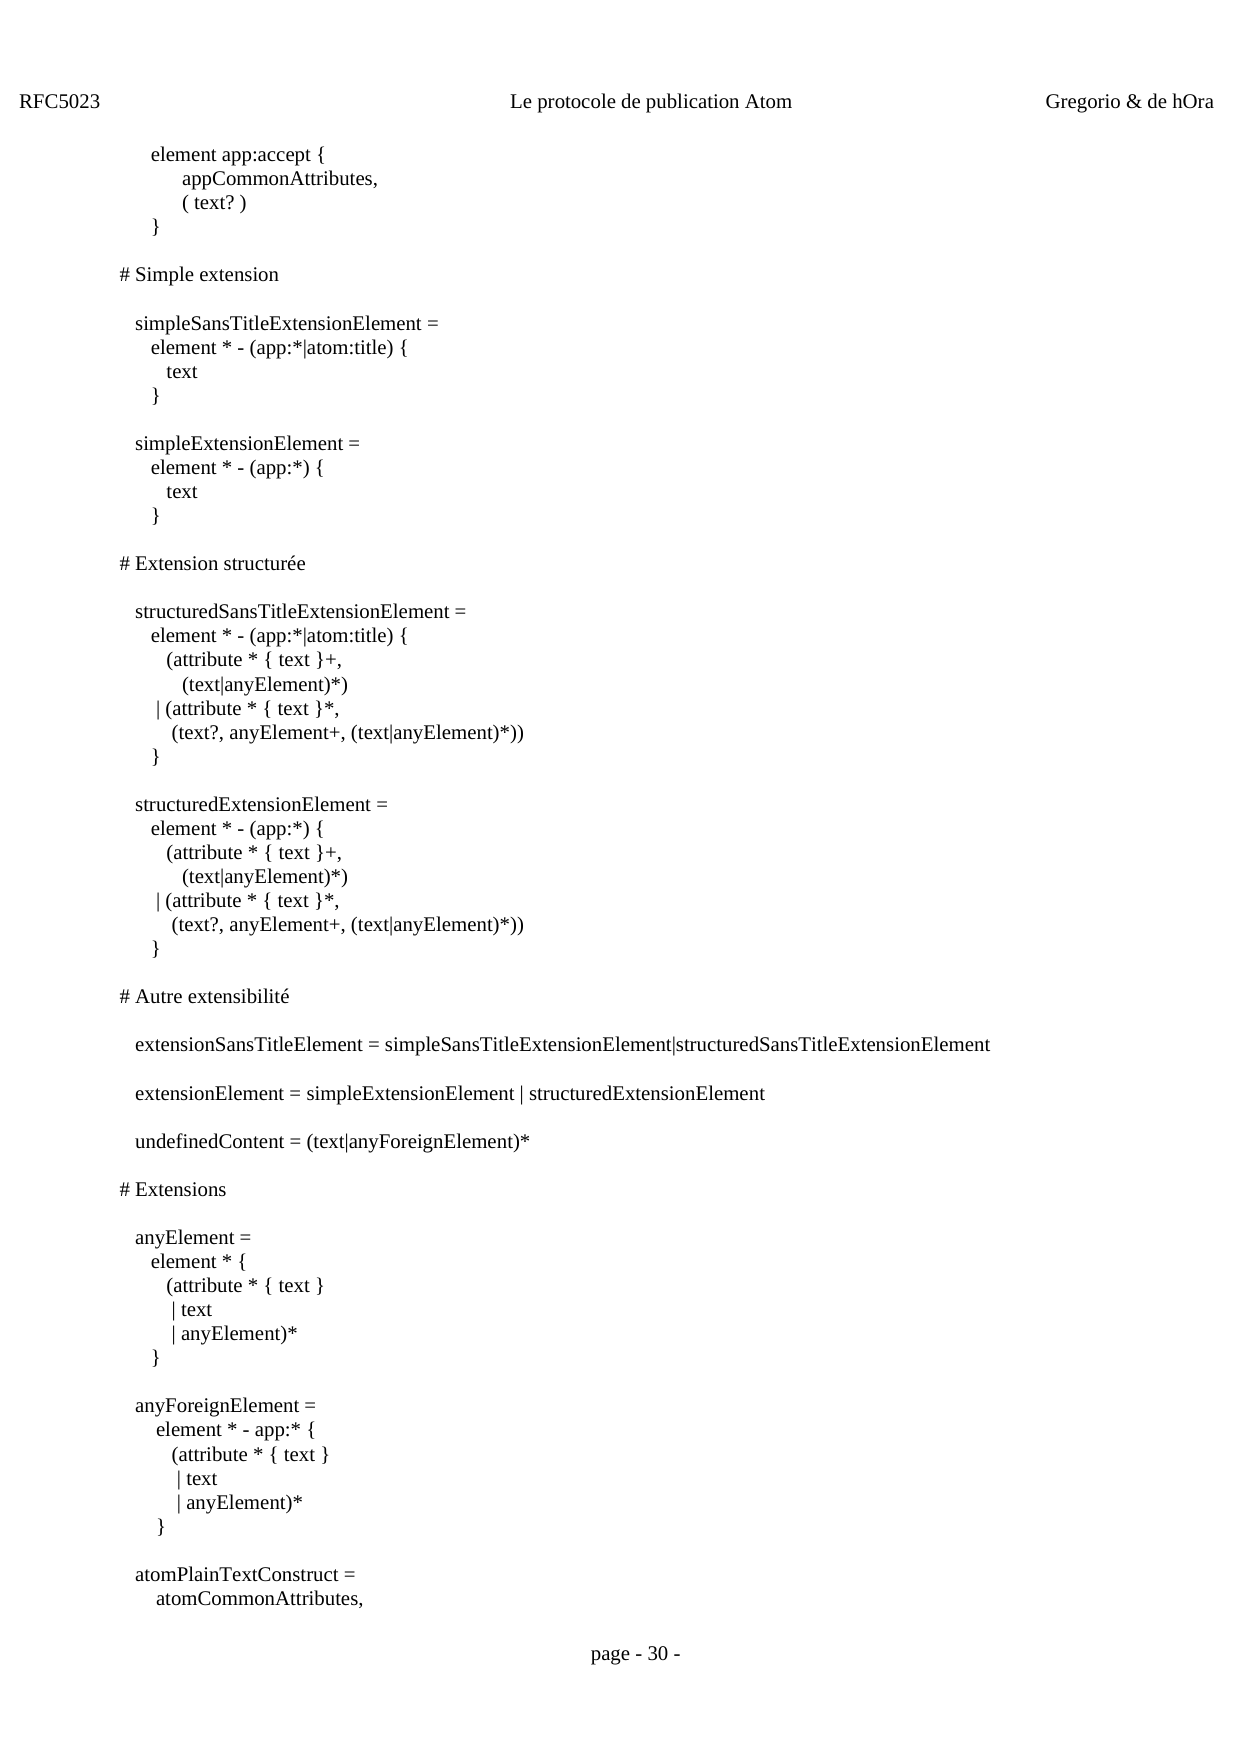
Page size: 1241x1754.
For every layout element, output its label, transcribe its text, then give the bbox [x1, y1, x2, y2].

text structuredSansTitleExtensionElement = [119, 599, 1152, 623]
text # Autre extensibilité [119, 984, 1152, 1008]
text # Simple extension [119, 262, 1152, 286]
text (text|anyElement)*) [119, 671, 1152, 696]
text extensionElement = simpleExtensionElement | structuredExtensionElement [119, 1081, 1152, 1104]
text | text [119, 1466, 1152, 1489]
text element * - (app:*) { [119, 816, 1152, 840]
text simpleSansTitleExtensionElement = [119, 311, 1152, 334]
text } [119, 1514, 1152, 1538]
text extensionSansTitleElement = simpleSansTitleExtensionElement|structuredSansTitleExtensionElement [119, 1032, 1152, 1056]
text (text?, anyElement+, (text|anyElement)*)) [119, 719, 1152, 744]
text } [119, 383, 1152, 407]
text anyForeignElement = [119, 1393, 1152, 1417]
text | (attribute * { text }*, [119, 696, 1152, 719]
text | anyElement)* [119, 1489, 1152, 1514]
text ( text? ) [119, 190, 1152, 214]
text (attribute * { text }+, [119, 840, 1152, 864]
text | anyElement)* [119, 1321, 1152, 1345]
text simpleExtensionElement = [119, 431, 1152, 455]
text } [119, 744, 1152, 768]
text (attribute * { text } [119, 1441, 1152, 1466]
text # Extensions [119, 1177, 1152, 1201]
text } [119, 1345, 1152, 1369]
text } [119, 936, 1152, 960]
text # Extension structurée [119, 551, 1152, 575]
text (attribute * { text } [119, 1273, 1152, 1297]
text text [119, 359, 1152, 383]
text element app:accept { [119, 142, 1152, 166]
text anyElement = [119, 1225, 1152, 1249]
text element * - (app:*|atom:title) { [119, 623, 1152, 647]
text (text|anyElement)*) [119, 864, 1152, 888]
text element * - (app:*|atom:title) { [119, 334, 1152, 359]
text atomPlainTextConstruct = [119, 1562, 1152, 1586]
text } [119, 214, 1152, 238]
text text [119, 479, 1152, 503]
text element * - (app:*) { [119, 455, 1152, 479]
text (attribute * { text }+, [119, 647, 1152, 671]
text | text [119, 1297, 1152, 1321]
text element * { [119, 1249, 1152, 1273]
text (text?, anyElement+, (text|anyElement)*)) [119, 912, 1152, 936]
text } [119, 503, 1152, 527]
text structuredExtensionElement = [119, 792, 1152, 816]
text atomCommonAttributes, [119, 1586, 1152, 1610]
text appCommonAttributes, [119, 166, 1152, 190]
text | (attribute * { text }*, [119, 888, 1152, 912]
text element * - app:* { [119, 1417, 1152, 1441]
text undefinedContent = (text|anyForeignElement)* [119, 1129, 1152, 1153]
